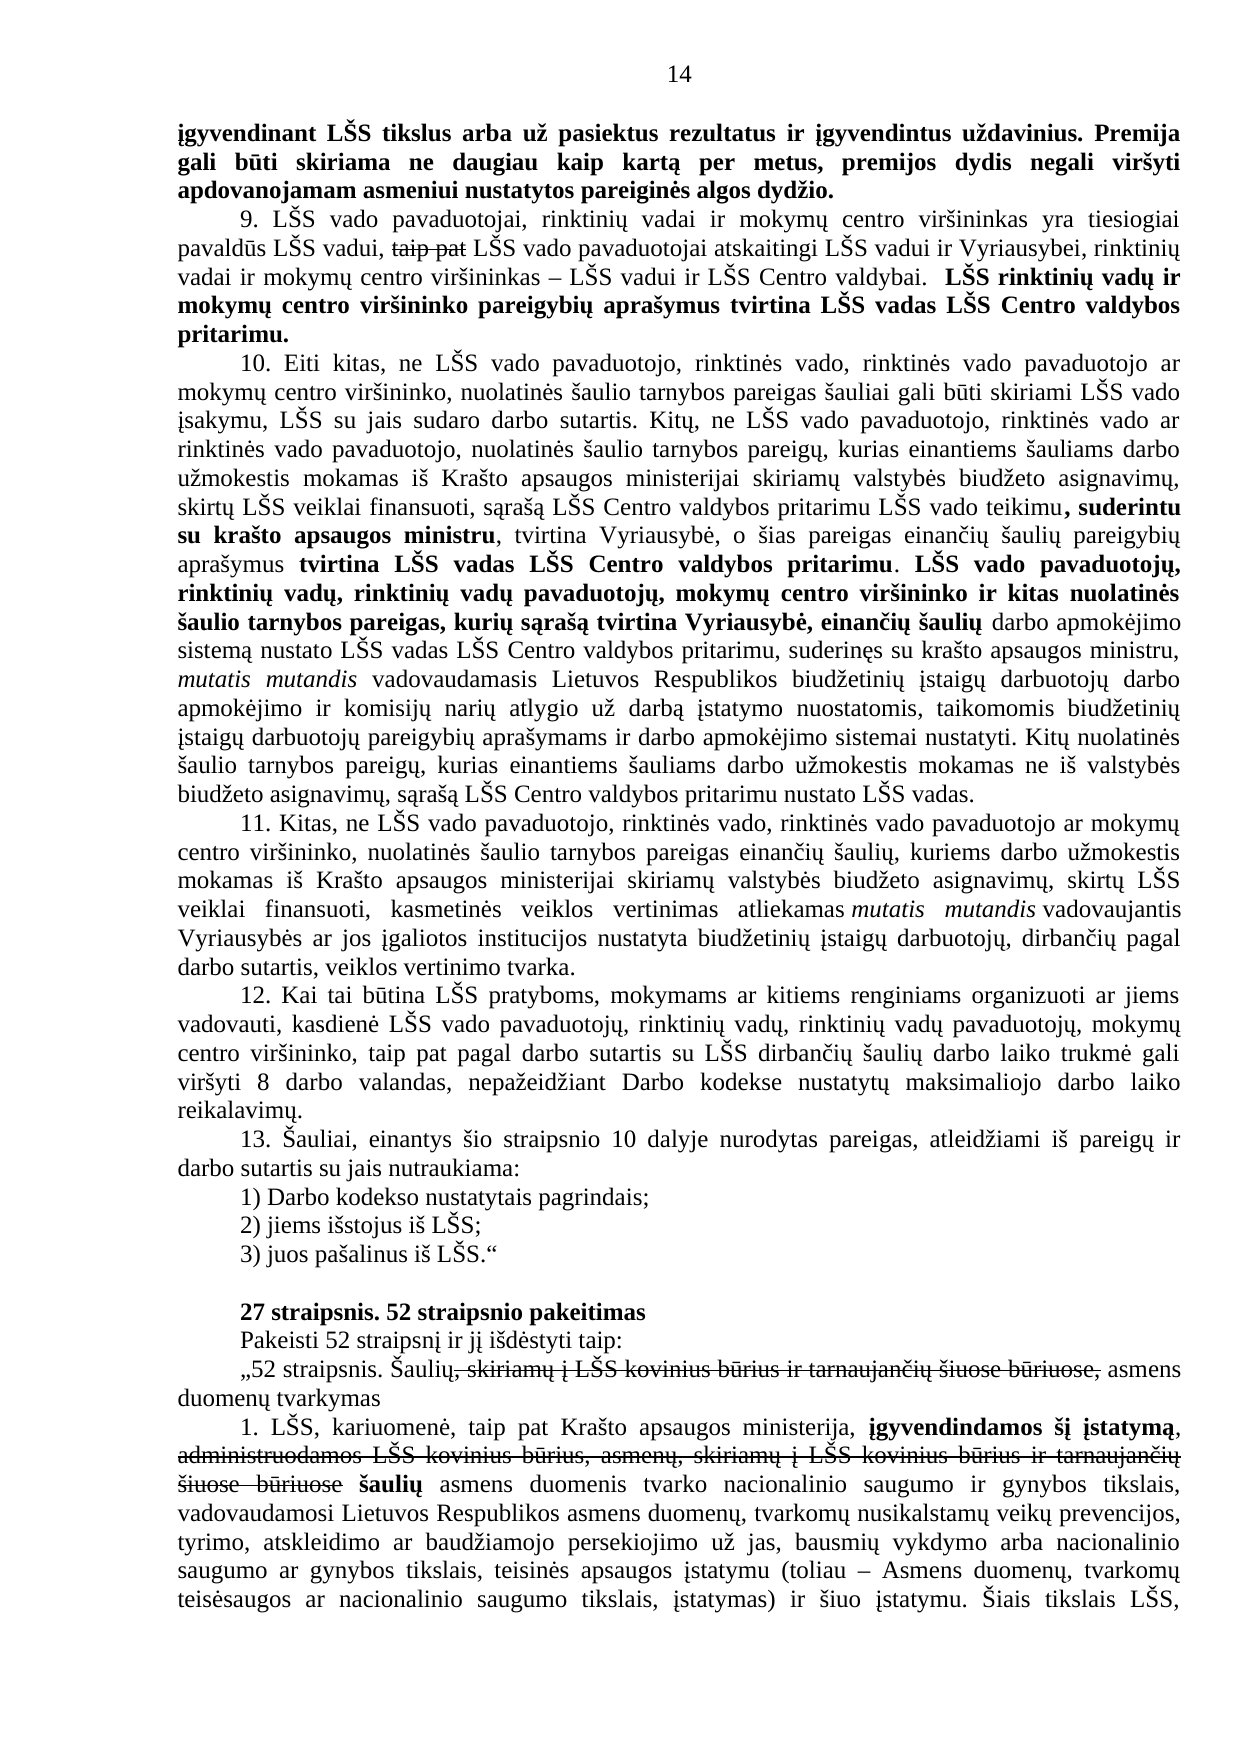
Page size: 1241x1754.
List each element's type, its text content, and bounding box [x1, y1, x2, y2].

text 1) Darbo kodekso nustatytais pagrindais; [177, 1182, 1181, 1211]
text 12. Kai tai būtina LŠS pratyboms, mokymams ar kitiems renginiams organizuoti ar jiems vadovauti, kasdienė LŠS vado pavaduotojų, rinktinių vadų, rinktinių vadų pavaduotojų, mokymų centro viršininko, taip pat pagal darbo sutartis su LŠS dirbančių šaulių darbo laiko trukmė gali viršyti 8 darbo valandas, nepažeidžiant Darbo kodekse nustatytų maksimaliojo darbo laiko reikalavimų. [177, 981, 1181, 1124]
text Pakeisti 52 straipsnį ir jį išdėstyti taip: [177, 1326, 1181, 1354]
text 9. LŠS vado pavaduotojai, rinktinių vadai ir mokymų centro viršininkas yra tiesiogiai pavaldūs LŠS vadui, taip pat LŠS vado pavaduotojai atskaitingi LŠS vadui ir Vyriausybei, rinktinių vadai ir mokymų centro viršininkas – LŠS vadui ir LŠS Centro valdybai. LŠS rinktinių vadų ir mokymų centro viršininko pareigybių aprašymus tvirtina LŠS vadas LŠS Centro valdybos pritarimu. [177, 204, 1181, 348]
text 2) jiems išstojus iš LŠS; [177, 1211, 1181, 1239]
text 13. Šauliai, einantys šio straipsnio 10 dalyje nurodytas pareigas, atleidžiami iš pareigų ir darbo sutartis su jais nutraukiama: [177, 1124, 1181, 1182]
text įgyvendinant LŠS tikslus arba už pasiektus rezultatus ir įgyvendintus uždavinius. Premija gali būti skiriama ne daugiau kaip kartą per metus, premijos dydis negali viršyti apdovanojamam asmeniui nustatytos pareiginės algos dydžio. [177, 118, 1181, 204]
text 3) juos pašalinus iš LŠS.“ [177, 1239, 1181, 1268]
text 1. LŠS, kariuomenė, taip pat Krašto apsaugos ministerija, įgyvendindamos šį įstatymą, administruodamos LŠS kovinius būrius, asmenų, skiriamų į LŠS kovinius būrius ir tarnaujančių šiuose būriuose šaulių asmens duomenis tvarko nacionalinio saugumo ir gynybos tikslais, vadovaudamosi Lietuvos Respublikos asmens duomenų, tvarkomų nusikalstamų veikų prevencijos, tyrimo, atskleidimo ar baudžiamojo persekiojimo už jas, bausmių vykdymo arba nacionalinio saugumo ar gynybos tikslais, teisinės apsaugos įstatymu (toliau – Asmens duomenų, tvarkomų teisėsaugos ar nacionalinio saugumo tikslais, įstatymas) ir šiuo įstatymu. Šiais tikslais LŠS, kariuomenė, taip pat Krašto apsaugos ministerija turi teisę tvarkyti ir specialių kategorijų asmens duomenis. [177, 1412, 1181, 1456]
text „52 straipsnis. Šaulių, skiriamų į LŠS kovinius būrius ir tarnaujančių šiuose būriuose, asmens duomenų tvarkymas [177, 1354, 1181, 1412]
text 27 straipsnis. 52 straipsnio pakeitimas [177, 1297, 1181, 1326]
text 11. Kitas, ne LŠS vado pavaduotojo, rinktinės vado, rinktinės vado pavaduotojo ar mokymų centro viršininko, nuolatinės šaulio tarnybos pareigas einančių šaulių, kuriems darbo užmokestis mokamas iš Krašto apsaugos ministerijai skiriamų valstybės biudžeto asignavimų, skirtų LŠS veiklai finansuoti, kasmetinės veiklos vertinimas atliekamas mutatis mutandis vadovaujantis Vyriausybės ar jos įgaliotos institucijos nustatyta biudžetinių įstaigų darbuotojų, dirbančių pagal darbo sutartis, veiklos vertinimo tvarka. [177, 808, 1181, 981]
text 10. Eiti kitas, ne LŠS vado pavaduotojo, rinktinės vado, rinktinės vado pavaduotojo ar mokymų centro viršininko, nuolatinės šaulio tarnybos pareigas šauliai gali būti skiriami LŠS vado įsakymu, LŠS su jais sudaro darbo sutartis. Kitų, ne LŠS vado pavaduotojo, rinktinės vado ar rinktinės vado pavaduotojo, nuolatinės šaulio tarnybos pareigų, kurias einantiems šauliams darbo užmokestis mokamas iš Krašto apsaugos ministerijai skiriamų valstybės biudžeto asignavimų, skirtų LŠS veiklai finansuoti, sąrašą LŠS Centro valdybos pritarimu LŠS vado teikimu, suderintu su krašto apsaugos ministru, tvirtina Vyriausybė, o šias pareigas einančių šaulių pareigybių aprašymus tvirtina LŠS vadas LŠS Centro valdybos pritarimu. LŠS vado pavaduotojų, rinktinių vadų, rinktinių vadų pavaduotojų, mokymų centro viršininko ir kitas nuolatinės šaulio tarnybos pareigas, kurių sąrašą tvirtina Vyriausybė, einančių šaulių darbo apmokėjimo sistemą nustato LŠS vadas LŠS Centro valdybos pritarimu, suderinęs su krašto apsaugos ministru, mutatis mutandis vadovaudamasis Lietuvos Respublikos biudžetinių įstaigų darbuotojų darbo apmokėjimo ir komisijų narių atlygio už darbą įstatymo nuostatomis, taikomomis biudžetinių įstaigų darbuotojų pareigybių aprašymams ir darbo apmokėjimo sistemai nustatyti. Kitų nuolatinės šaulio tarnybos pareigų, kurias einantiems šauliams darbo užmokestis mokamas ne iš valstybės biudžeto asignavimų, sąrašą LŠS Centro valdybos pritarimu nustato LŠS vadas. [177, 348, 1181, 808]
text 1. LŠS, kariuomenė, taip pat Krašto apsaugos ministerija, įgyvendindamos šį įstatymą, administruodamos LŠS kovinius būrius, asmenų, skiriamų į LŠS kovinius būrius ir tarnaujančių šiuose būriuose šaulių asmens duomenis tvarko nacionalinio saugumo ir gynybos tikslais, vadovaudamosi Lietuvos Respublikos asmens duomenų, tvarkomų nusikalstamų veikų prevencijos, tyrimo, atskleidimo ar baudžiamojo persekiojimo už jas, bausmių vykdymo arba nacionalinio saugumo ar gynybos tikslais, teisinės apsaugos įstatymu (toliau – Asmens duomenų, tvarkomų teisėsaugos ar nacionalinio saugumo tikslais, įstatymas) ir šiuo įstatymu. Šiais tikslais LŠS, kariuomenė, taip pat Krašto apsaugos ministerija turi teisę tvarkyti ir specialių kategorijų asmens duomenis. [177, 1457, 1181, 1613]
